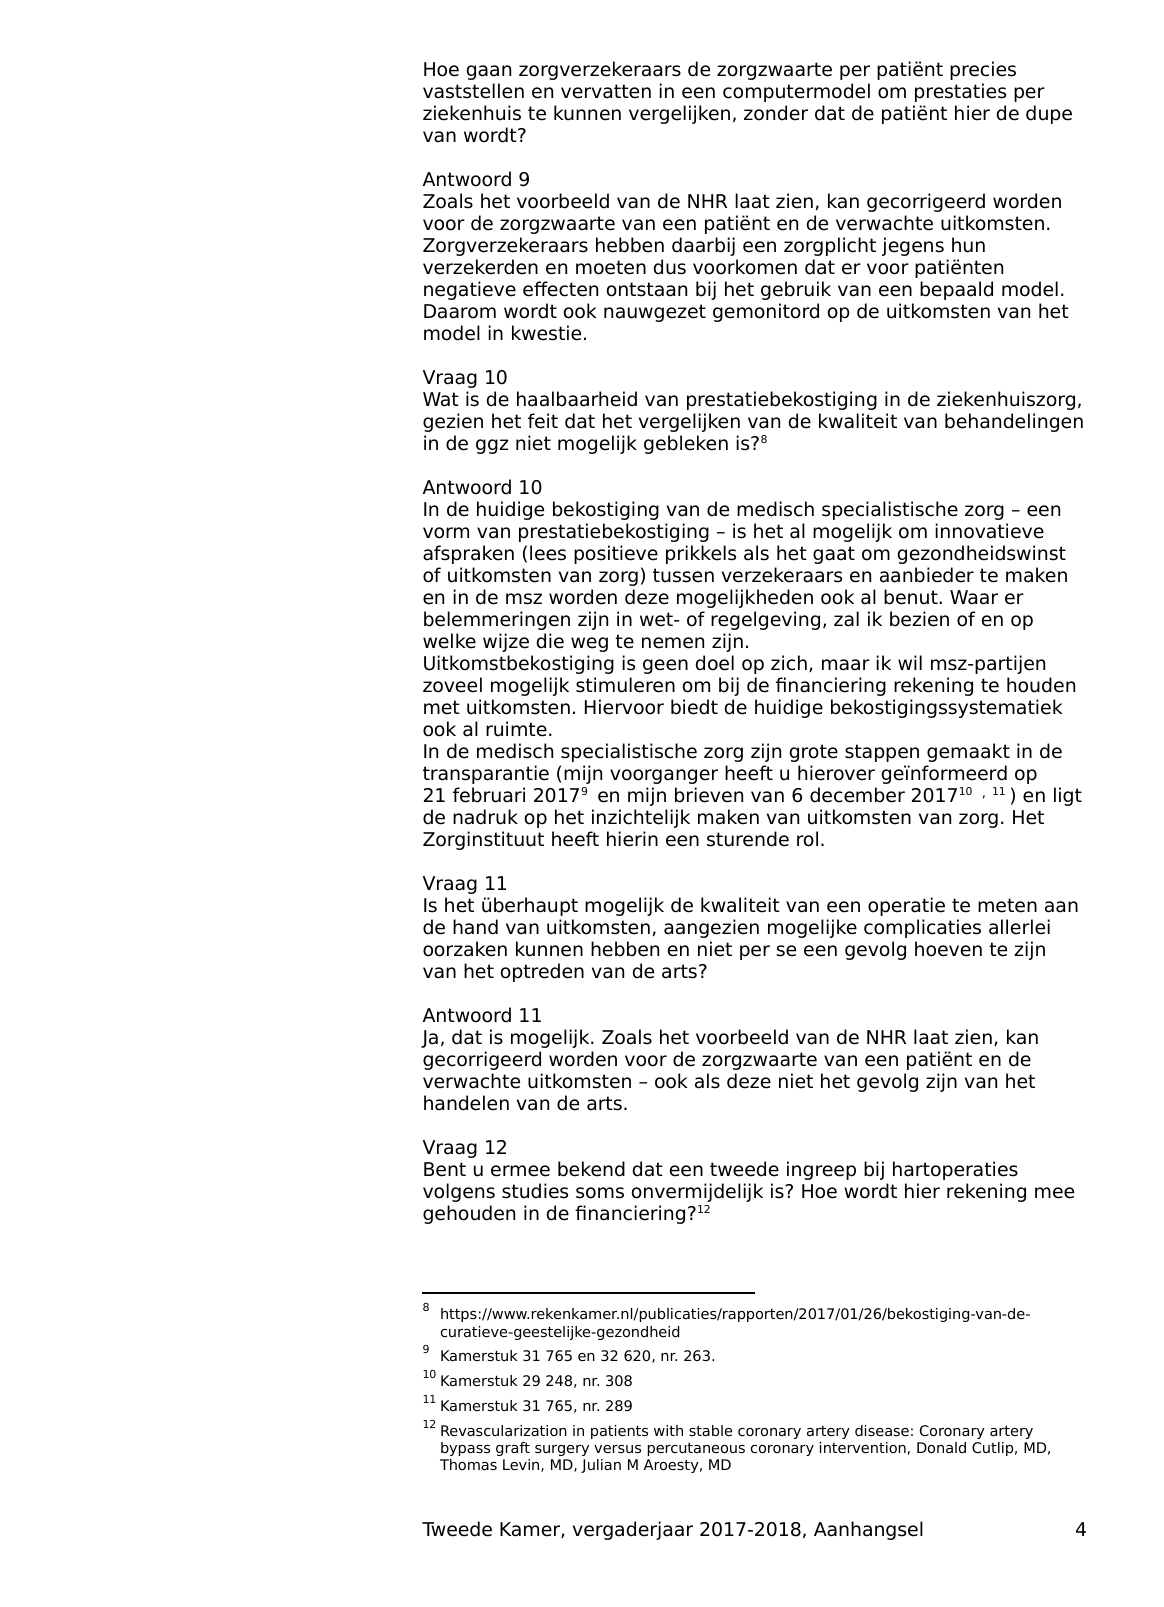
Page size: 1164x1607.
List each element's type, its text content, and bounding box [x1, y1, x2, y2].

text Bent u ermee bekend dat een tweede ingreep bij hartoperaties volgens studies soms onvermijdelijk is? Hoe wordt hier rekening mee gehouden in de financiering? [422, 1159, 1087, 1225]
text Revascularization in patients with stable coronary artery disease: Coronary artery bypass graft surgery versus percutaneous coronary intervention, Donald Cutlip, MD, Thomas Levin, MD, Julian M Aroesty, MD [422, 1418, 1087, 1474]
text Antwoord 10 [422, 477, 1087, 499]
text Kamerstuk 29 248, nr. 308 [422, 1368, 1087, 1391]
text Ja, dat is mogelijk. Zoals het voorbeeld van de NHR laat zien, kan gecorrigeerd worden voor de zorgzwaarte van een patiënt en de verwachte uitkomsten – ook als deze niet het gevolg zijn van het handelen van de arts. [422, 1027, 1087, 1115]
text Zoals het voorbeeld van de NHR laat zien, kan gecorrigeerd worden voor de zorgzwaarte van een patiënt en de verwachte uitkomsten. Zorgverzekeraars hebben daarbij een zorgplicht jegens hun verzekerden en moeten dus voorkomen dat er voor patiënten negatieve effecten ontstaan bij het gebruik van een bepaald model. Daarom wordt ook nauwgezet gemonitord op de uitkomsten van het model in kwestie. [422, 191, 1087, 345]
text In de huidige bekostiging van de medisch specialistische zorg – een vorm van prestatiebekostiging – is het al mogelijk om innovatieve afspraken (lees positieve prikkels als het gaat om gezondheidswinst of uitkomsten van zorg) tussen verzekeraars en aanbieder te maken en in de msz worden deze mogelijkheden ook al benut. Waar er belemmeringen zijn in wet- of regelgeving, zal ik bezien of en op welke wijze die weg te nemen zijn. [422, 499, 1087, 653]
text Vraag 10 [422, 367, 1087, 389]
text Hoe gaan zorgverzekeraars de zorgzwaarte per patiënt precies vaststellen en vervatten in een computermodel om prestaties per ziekenhuis te kunnen vergelijken, zonder dat de patiënt hier de dupe van wordt? [422, 59, 1087, 147]
text In de medisch specialistische zorg zijn grote stappen gemaakt in de transparantie (mijn voorganger heeft u hierover geïnformeerd op 21 februari 2017 en mijn brieven van 6 december 2017 , ) en ligt de nadruk op het inzichtelijk maken van uitkomsten van zorg. Het Zorginstituut heeft hierin een sturende rol. [422, 741, 1087, 851]
text Is het überhaupt mogelijk de kwaliteit van een operatie te meten aan de hand van uitkomsten, aangezien mogelijke complicaties allerlei oorzaken kunnen hebben en niet per se een gevolg hoeven te zijn van het optreden van de arts? [422, 895, 1087, 983]
text Vraag 11 [422, 873, 1087, 895]
text Uitkomstbekostiging is geen doel op zich, maar ik wil msz-partijen zoveel mogelijk stimuleren om bij de financiering rekening te houden met uitkomsten. Hiervoor biedt de huidige bekostigingssystematiek ook al ruimte. [422, 653, 1087, 741]
text Antwoord 11 [422, 1005, 1087, 1027]
text Vraag 12 [422, 1137, 1087, 1159]
text Antwoord 9 [422, 169, 1087, 191]
text Wat is de haalbaarheid van prestatiebekostiging in de ziekenhuiszorg, gezien het feit dat het vergelijken van de kwaliteit van behandelingen in de ggz niet mogelijk gebleken is? [422, 389, 1087, 455]
text Kamerstuk 31 765 en 32 620, nr. 263. [422, 1343, 1087, 1366]
text Kamerstuk 31 765, nr. 289 [422, 1393, 1087, 1416]
text https://www.rekenkamer.nl/publicaties/rapporten/2017/01/26/bekostiging-van-de-curatieve-geestelijke-gezondheid [422, 1302, 1087, 1341]
